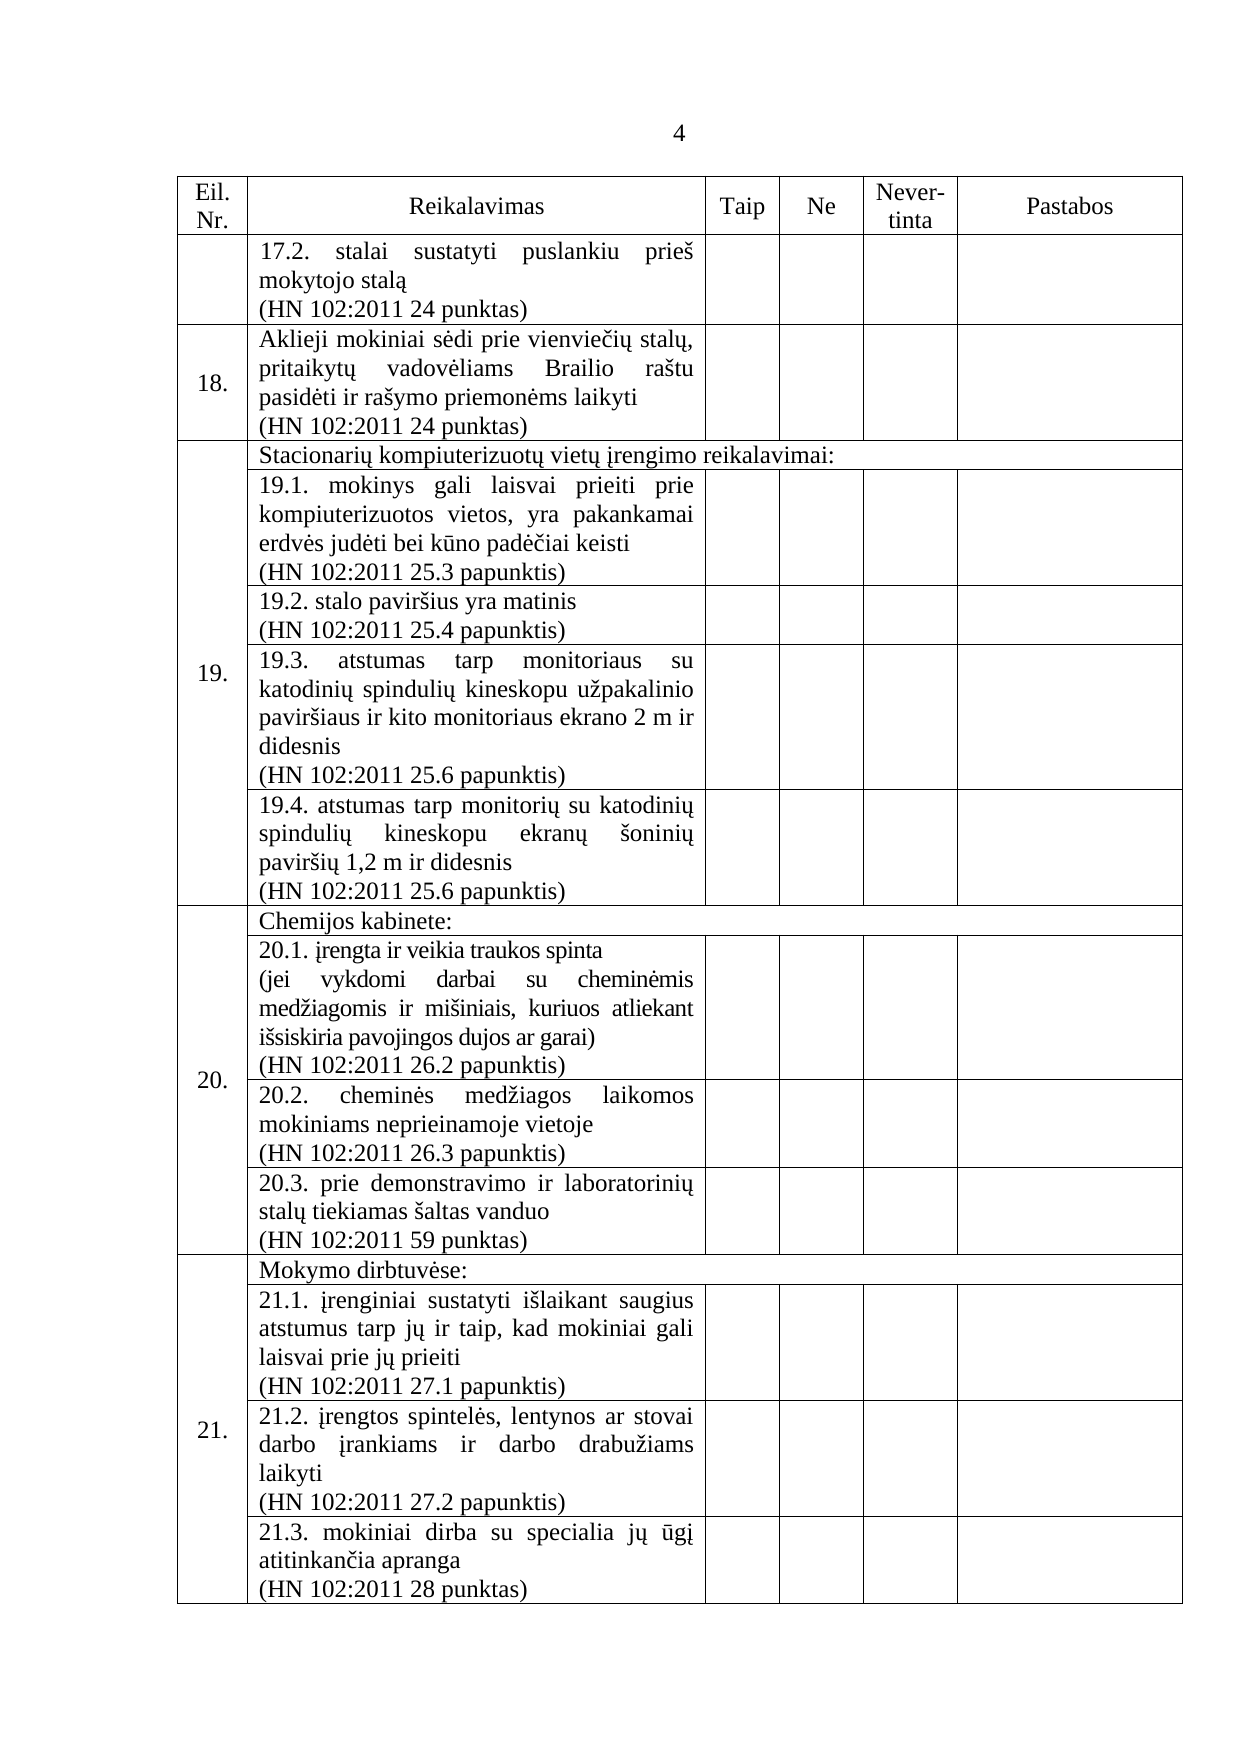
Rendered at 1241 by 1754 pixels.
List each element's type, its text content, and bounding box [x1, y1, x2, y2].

table_cell [864, 1285, 957, 1400]
table_cell [864, 325, 957, 439]
table_header Reikalavimas [248, 177, 705, 234]
table_cell [706, 645, 779, 789]
table_cell 21.1. įrenginiai sustatyti išlaikant saugius atstumus tarp jų ir taip, kad mokiniai gali laisvai prie jų prieiti (HN 102:2011 27.1 papunktis) [248, 1285, 705, 1400]
table_cell [780, 1285, 863, 1400]
table_cell [706, 790, 779, 905]
table_cell [706, 1517, 779, 1603]
table_cell 19.1. mokinys gali laisvai prieiti prie kompiuterizuotos vietos, yra pakankamai erdvės judėti bei kūno padėčiai keisti (HN 102:2011 25.3 papunktis) [248, 470, 705, 585]
table_header Never- tinta [864, 177, 957, 234]
table_cell [864, 1401, 957, 1516]
table_cell Mokymo dirbtuvėse: [248, 1255, 1182, 1284]
table_cell 19.2. stalo paviršius yra matinis (HN 102:2011 25.4 papunktis) [248, 586, 705, 644]
table_cell Chemijos kabinete: [248, 906, 1182, 934]
table_cell [958, 586, 1182, 644]
table_cell [864, 1517, 957, 1603]
table_cell [706, 235, 779, 323]
table_cell [780, 325, 863, 439]
table_cell [706, 1285, 779, 1400]
table_header Ne [780, 177, 863, 234]
table_cell 19. [178, 441, 247, 905]
table_cell [864, 1080, 957, 1167]
table_cell Stacionarių kompiuterizuotų vietų įrengimo reikalavimai: [248, 441, 1182, 469]
table_cell [706, 470, 779, 585]
table_header Eil. Nr. [178, 177, 247, 234]
table_cell [706, 325, 779, 439]
table_cell [706, 1080, 779, 1167]
table_cell [864, 645, 957, 789]
table_cell [864, 936, 957, 1079]
table_cell [706, 586, 779, 644]
table_cell [780, 470, 863, 585]
table_cell [864, 1168, 957, 1254]
table_cell [780, 1401, 863, 1516]
table_cell [780, 1080, 863, 1167]
table_cell 20.1. įrengta ir veikia traukos spinta (jei vykdomi darbai su cheminėmis medžiagomis ir mišiniais, kuriuos atliekant išsiskiria pavojingos dujos ar garai) (HN 102:2011 26.2 papunktis) [248, 936, 705, 1079]
table_cell [780, 1168, 863, 1254]
table_cell 19.4. atstumas tarp monitorių su katodinių spindulių kineskopu ekranų šoninių paviršių 1,2 m ir didesnis (HN 102:2011 25.6 papunktis) [248, 790, 705, 905]
table_cell [864, 470, 957, 585]
table_cell 21.3. mokiniai dirba su specialia jų ūgį atitinkančia apranga (HN 102:2011 28 punktas) [248, 1517, 705, 1603]
table_cell [864, 586, 957, 644]
table_cell 21.2. įrengtos spintelės, lentynos ar stovai darbo įrankiams ir darbo drabužiams laikyti (HN 102:2011 27.2 papunktis) [248, 1401, 705, 1516]
table_cell [958, 790, 1182, 905]
table_cell 17.2. stalai sustatyti puslankiu prieš mokytojo stalą (HN 102:2011 24 punktas) [248, 235, 705, 323]
table_cell [958, 1080, 1182, 1167]
table_cell [706, 1168, 779, 1254]
table_cell [706, 1401, 779, 1516]
table_cell [958, 1285, 1182, 1400]
table_cell 20. [178, 906, 247, 1254]
table_cell 19.3. atstumas tarp monitoriaus su katodinių spindulių kineskopu užpakalinio paviršiaus ir kito monitoriaus ekrano 2 m ir didesnis (HN 102:2011 25.6 papunktis) [248, 645, 705, 789]
table_cell [958, 645, 1182, 789]
table_cell [864, 790, 957, 905]
table_cell [864, 235, 957, 323]
table_cell [958, 1401, 1182, 1516]
table_cell [178, 235, 247, 323]
table_cell [780, 1517, 863, 1603]
table_cell [706, 936, 779, 1079]
table_cell [958, 1517, 1182, 1603]
table_cell [958, 325, 1182, 439]
table_header Taip [706, 177, 779, 234]
table_cell [958, 470, 1182, 585]
table_cell 21. [178, 1255, 247, 1603]
table_cell [958, 936, 1182, 1079]
table_cell [780, 936, 863, 1079]
table_cell [780, 586, 863, 644]
table_cell 20.2. cheminės medžiagos laikomos mokiniams neprieinamoje vietoje (HN 102:2011 26.3 papunktis) [248, 1080, 705, 1167]
table_header Pastabos [958, 177, 1182, 234]
table_cell [780, 235, 863, 323]
table_cell [780, 790, 863, 905]
table_cell [780, 645, 863, 789]
table_cell 18. [178, 325, 247, 439]
table_cell [958, 1168, 1182, 1254]
table_cell Aklieji mokiniai sėdi prie vienviečių stalų, pritaikytų vadovėliams Brailio raštu pasidėti ir rašymo priemonėms laikyti (HN 102:2011 24 punktas) [248, 325, 705, 439]
table_cell [958, 235, 1182, 323]
table_cell 20.3. prie demonstravimo ir laboratorinių stalų tiekiamas šaltas vanduo (HN 102:2011 59 punktas) [248, 1168, 705, 1254]
